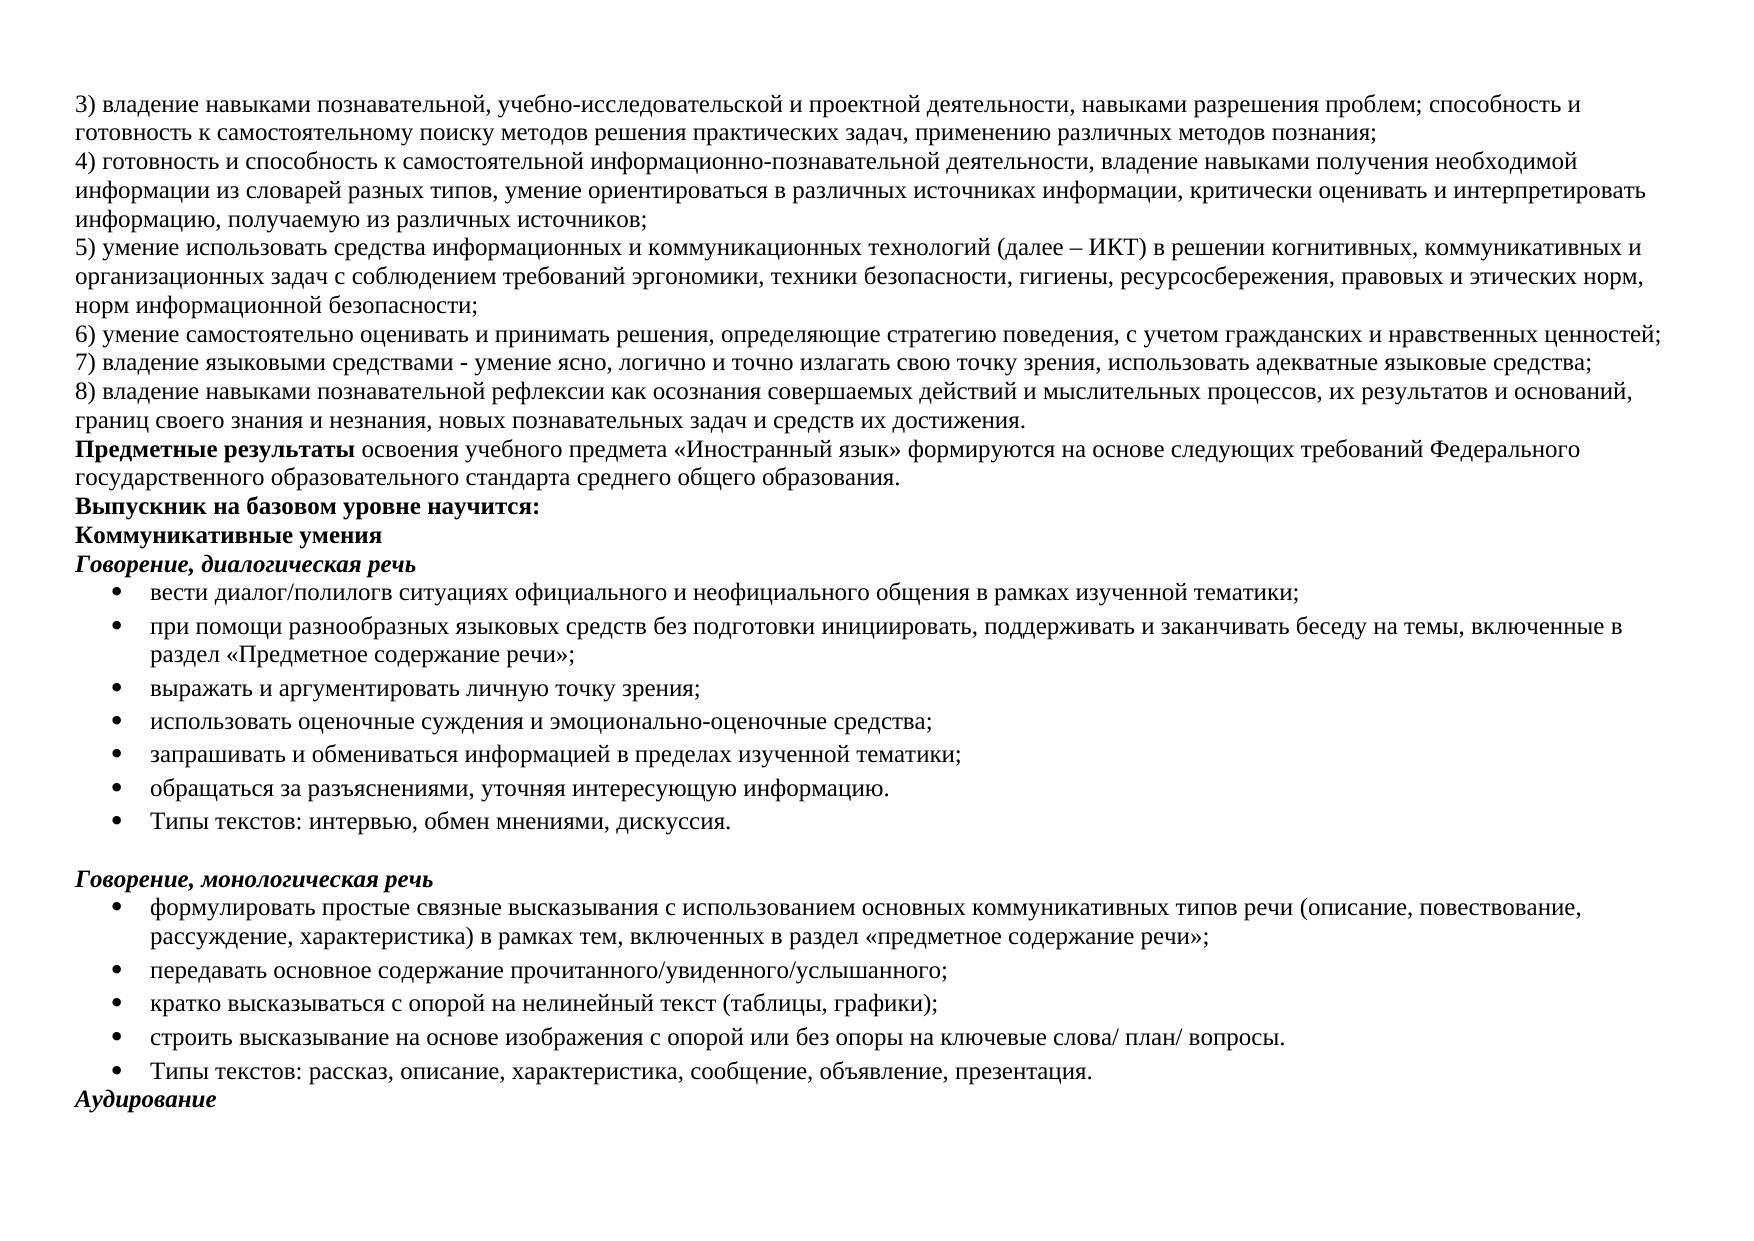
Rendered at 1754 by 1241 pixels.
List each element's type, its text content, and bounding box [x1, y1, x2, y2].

list Типы текстов: интервью, обмен мнениями, дискуссия. [112, 806, 1696, 835]
list использовать оценочные суждения и эмоционально-оценочные средства; [112, 706, 1696, 735]
text Выпускник на базовом уровне научится: [75, 491, 1696, 520]
text Коммуникативные умения [75, 520, 1696, 549]
list передавать основное содержание прочитанного/увиденного/услышанного; [112, 955, 1696, 983]
list Типы текстов: рассказ, описание, характеристика, сообщение, объявление, презентация. [112, 1056, 1696, 1084]
list выражать и аргументировать личную точку зрения; [112, 673, 1696, 702]
list вести диалог/полилогв ситуациях официального и неофициального общения в рамках изученной тематики; [112, 577, 1696, 606]
list обращаться за разъяснениями, уточняя интересующую информацию. [112, 773, 1696, 802]
text Говорение, диалогическая речь [75, 549, 1696, 577]
text 8) владение навыками познавательной рефлексии как осознания совершаемых действий и мыслительных процессов, их результатов и оснований, границ своего знания и незнания, новых познавательных задач и средств их достижения. [75, 376, 1696, 434]
text 4) готовность и способность к самостоятельной информационно-познавательной деятельности, владение навыками получения необходимой информации из словарей разных типов, умение ориентироваться в различных источниках информации, критически оценивать и интерпретировать информацию, получаемую из различных источников; [75, 146, 1696, 232]
list запрашивать и обмениваться информацией в пределах изученной тематики; [112, 739, 1696, 768]
list кратко высказываться с опорой на нелинейный текст (таблицы, графики); [112, 988, 1696, 1017]
text 6) умение самостоятельно оценивать и принимать решения, определяющие стратегию поведения, с учетом гражданских и нравственных ценностей; [75, 319, 1696, 347]
list строить высказывание на основе изображения с опорой или без опоры на ключевые слова/ план/ вопросы. [112, 1022, 1696, 1051]
list при помощи разнообразных языковых средств без подготовки инициировать, поддерживать и заканчивать беседу на темы, включенные в раздел «Предметное содержание речи»; [112, 611, 1696, 668]
text 3) владение навыками познавательной, учебно-исследовательской и проектной деятельности, навыками разрешения проблем; способность и готовность к самостоятельному поиску методов решения практических задач, применению различных методов познания; [75, 89, 1696, 146]
text 5) умение использовать средства информационных и коммуникационных технологий (далее – ИКТ) в решении когнитивных, коммуникативных и организационных задач с соблюдением требований эргономики, техники безопасности, гигиены, ресурсосбережения, правовых и этических норм, норм информационной безопасности; [75, 232, 1696, 319]
text 7) владение языковыми средствами - умение ясно, логично и точно излагать свою точку зрения, использовать адекватные языковые средства; [75, 347, 1696, 376]
text Предметные результаты освоения учебного предмета «Иностранный язык» формируются на основе следующих требований Федерального государственного образовательного стандарта среднего общего образования. [75, 434, 1696, 491]
text Аудирование [75, 1084, 1696, 1113]
text Говорение, монологическая речь [75, 864, 1696, 892]
list формулировать простые связные высказывания с использованием основных коммуникативных типов речи (описание, повествование, рассуждение, характеристика) в рамках тем, включенных в раздел «предметное содержание речи»; [112, 892, 1696, 950]
